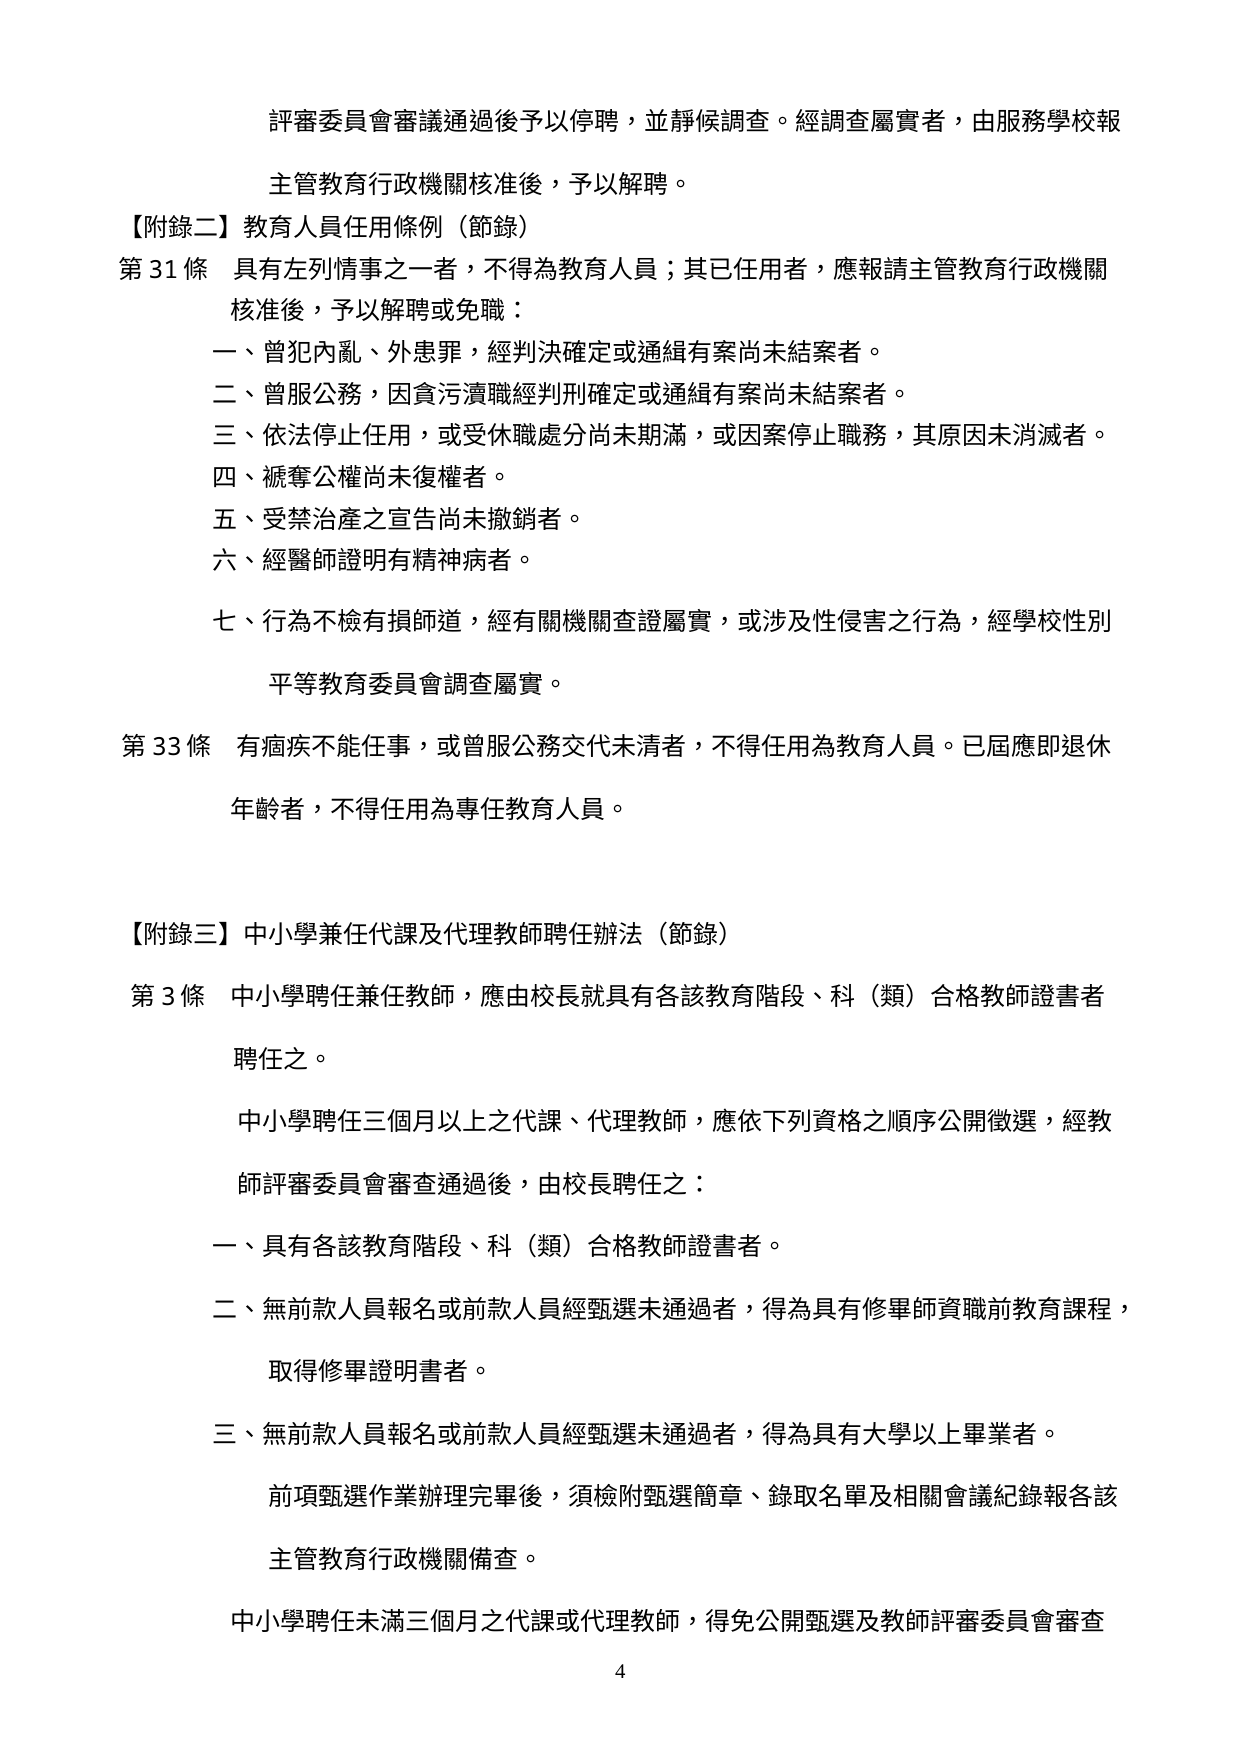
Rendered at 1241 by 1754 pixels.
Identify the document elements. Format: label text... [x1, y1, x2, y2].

text 第3條 中小學聘任兼任教師，應由校長就具有各該教育階段、科（類）合格教師證書者聘任之。 [131, 953, 1122, 1078]
text 一、曾犯內亂、外患罪，經判決確定或通緝有案尚未結案者。 [212, 328, 1122, 370]
text 【附錄三】中小學兼任代課及代理教師聘任辦法（節錄） [118, 891, 1122, 953]
text 第31條 具有左列情事之一者，不得為教育人員；其已任用者，應報請主管教育行政機關核准後，予以解聘或免職： [118, 245, 1122, 328]
text 五、受禁治產之宣告尚未撤銷者。 [212, 495, 1122, 536]
text 二、曾服公務，因貪污瀆職經判刑確定或通緝有案尚未結案者。 [212, 370, 1122, 411]
text 評審委員會審議通過後予以停聘，並靜候調查。經調查屬實者，由服務學校報主管教育行政機關核准後，予以解聘。 [268, 78, 1122, 203]
text 一、具有各該教育階段、科（類）合格教師證書者。 [212, 1203, 1122, 1266]
text 【附錄二】教育人員任用條例（節錄） [118, 203, 1122, 245]
text 四、褫奪公權尚未復權者。 [212, 453, 1122, 495]
text 中小學聘任三個月以上之代課、代理教師，應依下列資格之順序公開徵選，經教師評審委員會審查通過後，由校長聘任之： [237, 1078, 1122, 1203]
text 三、依法停止任用，或受休職處分尚未期滿，或因案停止職務，其原因未消滅者。 [212, 411, 1122, 453]
text 三、無前款人員報名或前款人員經甄選未通過者，得為具有大學以上畢業者。 [212, 1391, 1122, 1453]
text 六、經醫師證明有精神病者。 [212, 536, 1122, 578]
text 中小學聘任未滿三個月之代課或代理教師，得免公開甄選及教師評審委員會審查 [231, 1578, 1122, 1641]
text 二、無前款人員報名或前款人員經甄選未通過者，得為具有修畢師資職前教育課程，取得修畢證明書者。 [212, 1266, 1122, 1391]
text 第33條 有痼疾不能任事，或曾服公務交代未清者，不得任用為教育人員。已屆應即退休年齡者，不得任用為專任教育人員。 [122, 703, 1122, 828]
text 七、行為不檢有損師道，經有關機關查證屬實，或涉及性侵害之行為，經學校性別平等教育委員會調查屬實。 [212, 578, 1122, 703]
text 前項甄選作業辦理完畢後，須檢附甄選簡章、錄取名單及相關會議紀錄報各該主管教育行政機關備查。 [268, 1453, 1122, 1578]
